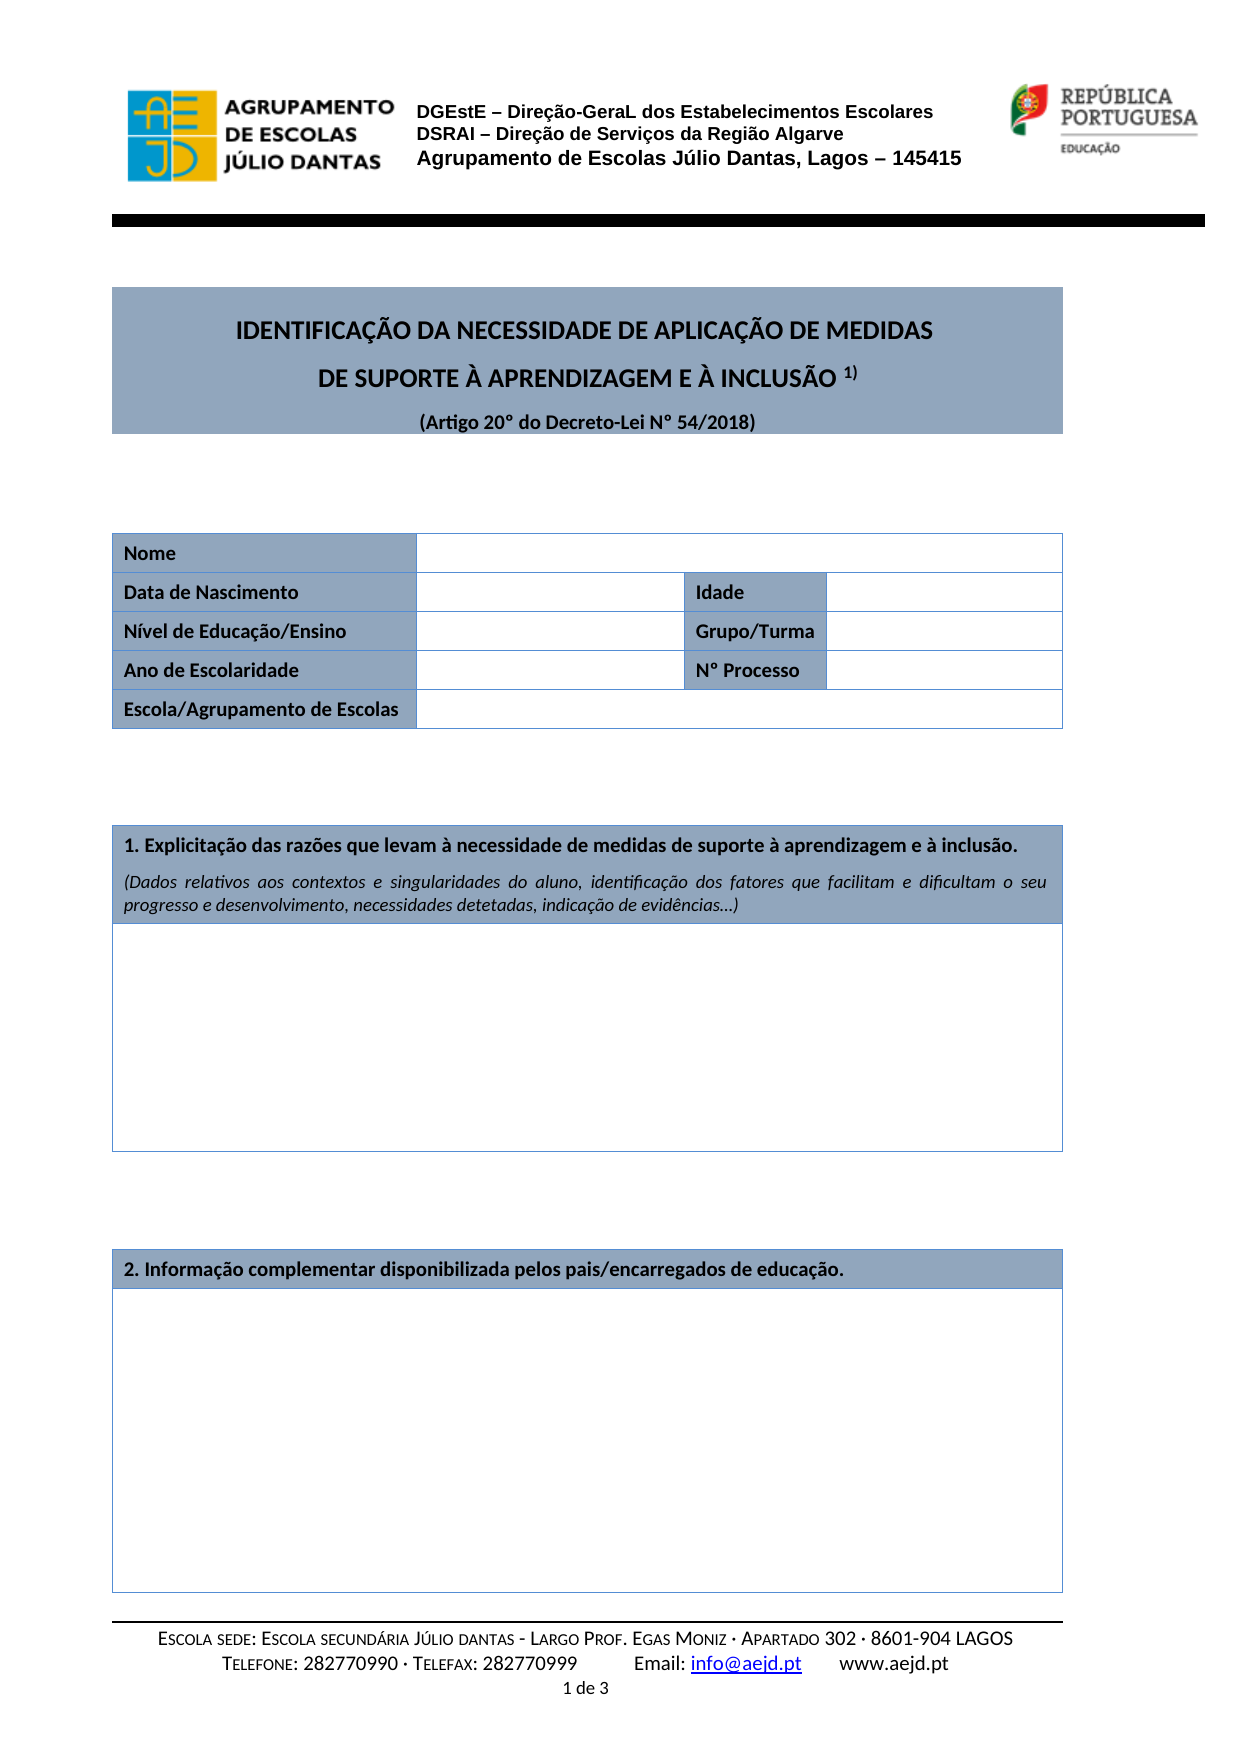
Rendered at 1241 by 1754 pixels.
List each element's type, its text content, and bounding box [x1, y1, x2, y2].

table_cell [827, 612, 1062, 650]
table_cell [113, 924, 1062, 1151]
table_cell Grupo/Turma [685, 612, 826, 650]
text IDENTIFICAÇÃO DA NECESSIDADE DE APLICAÇÃO DE MEDIDAS [112, 313, 1063, 347]
table_cell Idade [685, 573, 826, 611]
table_cell Escola/Agrupamento de Escolas [113, 690, 416, 728]
table_cell Nível de Educação/Ensino [113, 612, 416, 650]
text DE SUPORTE À APRENDIZAGEM E À INCLUSÃO 1) [112, 361, 1063, 394]
table_cell [827, 651, 1062, 689]
table_cell [417, 690, 1062, 728]
text (Artigo 20º do Decreto-Lei Nº 54/2018) [112, 409, 1063, 434]
table_header [417, 534, 1062, 572]
table_cell [113, 1289, 1062, 1592]
table_cell [417, 651, 684, 689]
table_header Nome [113, 534, 416, 572]
table_cell [827, 573, 1062, 611]
table_cell Data de Nascimento [113, 573, 416, 611]
table_header 1. Explicitação das razões que levam à necessidade de medidas de suporte à aprendizagem e à inclusão. (Dados relativos aos contextos e singularidades do aluno, identificação dos fatores que facilitam e dificultam o seu progresso e desenvolvimento, necessidades detetadas, indicação de evidências…) [113, 826, 1062, 923]
table_cell [417, 612, 684, 650]
table_cell Ano de Escolaridade [113, 651, 416, 689]
table_cell Nº Processo [685, 651, 826, 689]
table_header 2. Informação complementar disponibilizada pelos pais/encarregados de educação. [113, 1250, 1062, 1288]
table_cell [417, 573, 684, 611]
